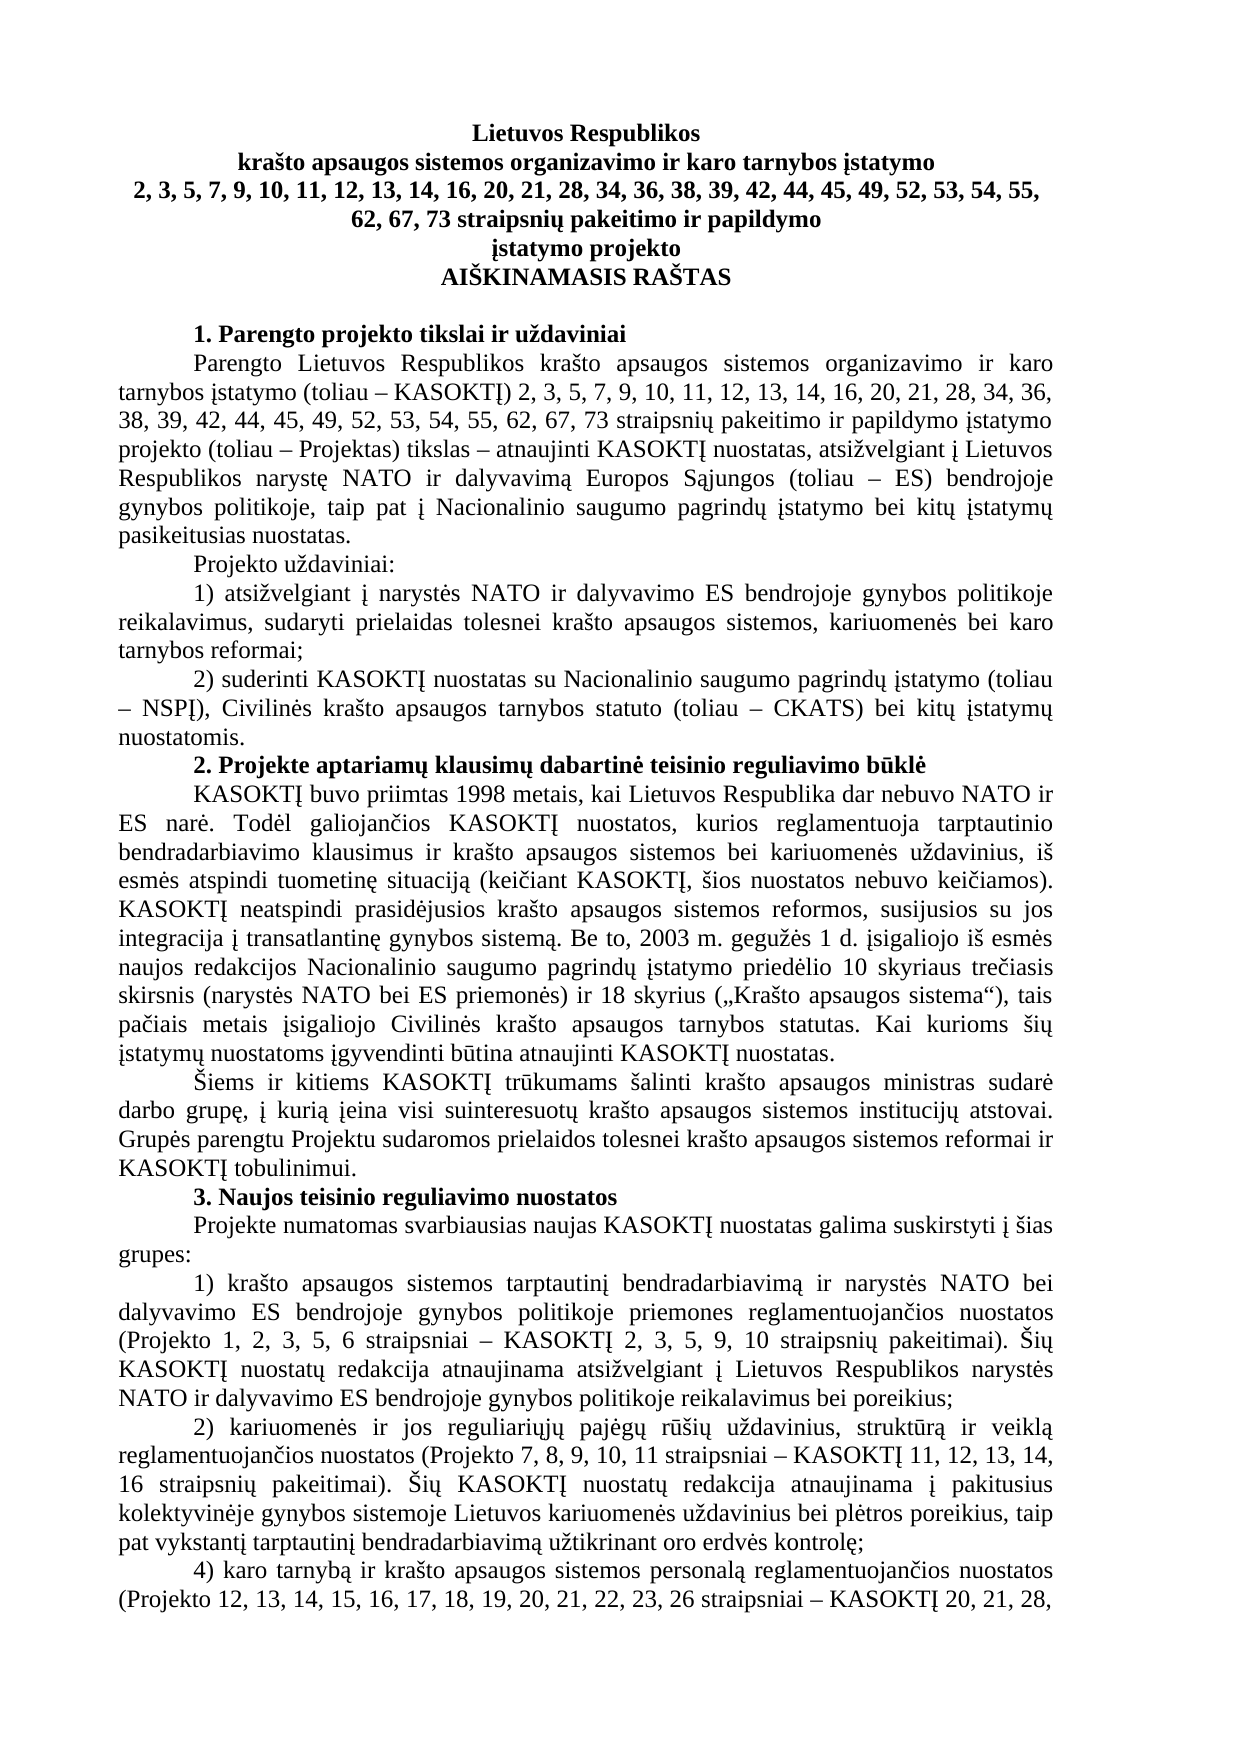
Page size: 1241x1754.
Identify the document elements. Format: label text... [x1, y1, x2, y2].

text 2. Projekte aptariamų klausimų dabartinė teisinio reguliavimo būklė [118, 751, 1054, 779]
text AIŠKINAMASIS RAŠTAS [118, 262, 1054, 291]
title 1) atsižvelgiant į narystės NATO ir dalyvavimo ES bendrojoje gynybos politikoje reikalavimus, sudaryti prielaidas tolesnei krašto apsaugos sistemos, kariuomenės bei karo tarnybos reformai; [118, 578, 1054, 664]
title 2) suderinti KASOKTĮ nuostatas su Nacionalinio saugumo pagrindų įstatymo (toliau – NSPĮ), Civilinės krašto apsaugos tarnybos statuto (toliau – CKATS) bei kitų įstatymų nuostatomis. [118, 664, 1054, 751]
title Parengto Lietuvos Respublikos krašto apsaugos sistemos organizavimo ir karo tarnybos įstatymo (toliau – KASOKTĮ) 2, 3, 5, 7, 9, 10, 11, 12, 13, 14, 16, 20, 21, 28, 34, 36, 38, 39, 42, 44, 45, 49, 52, 53, 54, 55, 62, 67, 73 straipsnių pakeitimo ir papildymo įstatymo projekto (toliau – Projektas) tikslas – atnaujinti KASOKTĮ nuostatas, atsižvelgiant į Lietuvos Respublikos narystę NATO ir dalyvavimą Europos Sąjungos (toliau – ES) bendrojoje gynybos politikoje, taip pat į Nacionalinio saugumo pagrindų įstatymo bei kitų įstatymų pasikeitusias nuostatas. [118, 348, 1054, 549]
title krašto apsaugos sistemos organizavimo ir karo tarnybos įstatymo [118, 147, 1054, 176]
title Projekto uždaviniai: [118, 549, 1054, 578]
title Lietuvos Respublikos [118, 118, 1054, 147]
text KASOKTĮ buvo priimtas 1998 metais, kai Lietuvos Respublika dar nebuvo NATO ir ES narė. Todėl galiojančios KASOKTĮ nuostatos, kurios reglamentuoja tarptautinio bendradarbiavimo klausimus ir krašto apsaugos sistemos bei kariuomenės uždavinius, iš esmės atspindi tuometinę situaciją (keičiant KASOKTĮ, šios nuostatos nebuvo keičiamos). KASOKTĮ neatspindi prasidėjusios krašto apsaugos sistemos reformos, susijusios su jos integracija į transatlantinę gynybos sistemą. Be to, 2003 m. gegužės 1 d. įsigaliojo iš esmės naujos redakcijos Nacionalinio saugumo pagrindų įstatymo priedėlio 10 skyriaus trečiasis skirsnis (narystės NATO bei ES priemonės) ir 18 skyrius („Krašto apsaugos sistema“), tais pačiais metais įsigaliojo Civilinės krašto apsaugos tarnybos statutas. Kai kurioms šių įstatymų nuostatoms įgyvendinti būtina atnaujinti KASOKTĮ nuostatas. [118, 779, 1054, 1067]
title 2, 3, 5, 7, 9, 10, 11, 12, 13, 14, 16, 20, 21, 28, 34, 36, 38, 39, 42, 44, 45, 49, 52, 53, 54, 55, 62, 67, 73 straipsnių pakeitimo ir papildymo [118, 176, 1054, 233]
text 4) karo tarnybą ir krašto apsaugos sistemos personalą reglamentuojančios nuostatos (Projekto 12, 13, 14, 15, 16, 17, 18, 19, 20, 21, 22, 23, 26 straipsniai – KASOKTĮ 20, 21, 28, [118, 1556, 1054, 1613]
text 2) kariuomenės ir jos reguliariųjų pajėgų rūšių uždavinius, struktūrą ir veiklą reglamentuojančios nuostatos (Projekto 7, 8, 9, 10, 11 straipsniai – KASOKTĮ 11, 12, 13, 14, 16 straipsnių pakeitimai). Šių KASOKTĮ nuostatų redakcija atnaujinama į pakitusius kolektyvinėje gynybos sistemoje Lietuvos kariuomenės uždavinius bei plėtros poreikius, taip pat vykstantį tarptautinį bendradarbiavimą užtikrinant oro erdvės kontrolę; [118, 1412, 1054, 1556]
text 1) krašto apsaugos sistemos tarptautinį bendradarbiavimą ir narystės NATO bei dalyvavimo ES bendrojoje gynybos politikoje priemones reglamentuojančios nuostatos (Projekto 1, 2, 3, 5, 6 straipsniai – KASOKTĮ 2, 3, 5, 9, 10 straipsnių pakeitimai). Šių KASOKTĮ nuostatų redakcija atnaujinama atsižvelgiant į Lietuvos Respublikos narystės NATO ir dalyvavimo ES bendrojoje gynybos politikoje reikalavimus bei poreikius; [118, 1268, 1054, 1412]
text 3. Naujos teisinio reguliavimo nuostatos [118, 1182, 1054, 1211]
text 1. Parengto projekto tikslai ir uždaviniai [118, 319, 1054, 348]
text Šiems ir kitiems KASOKTĮ trūkumams šalinti krašto apsaugos ministras sudarė darbo grupę, į kurią įeina visi suinteresuotų krašto apsaugos sistemos institucijų atstovai. Grupės parengtu Projektu sudaromos prielaidos tolesnei krašto apsaugos sistemos reformai ir KASOKTĮ tobulinimui. [118, 1067, 1054, 1182]
text Projekte numatomas svarbiausias naujas KASOKTĮ nuostatas galima suskirstyti į šias grupes: [118, 1211, 1054, 1268]
title įstatymo projekto [118, 233, 1054, 262]
